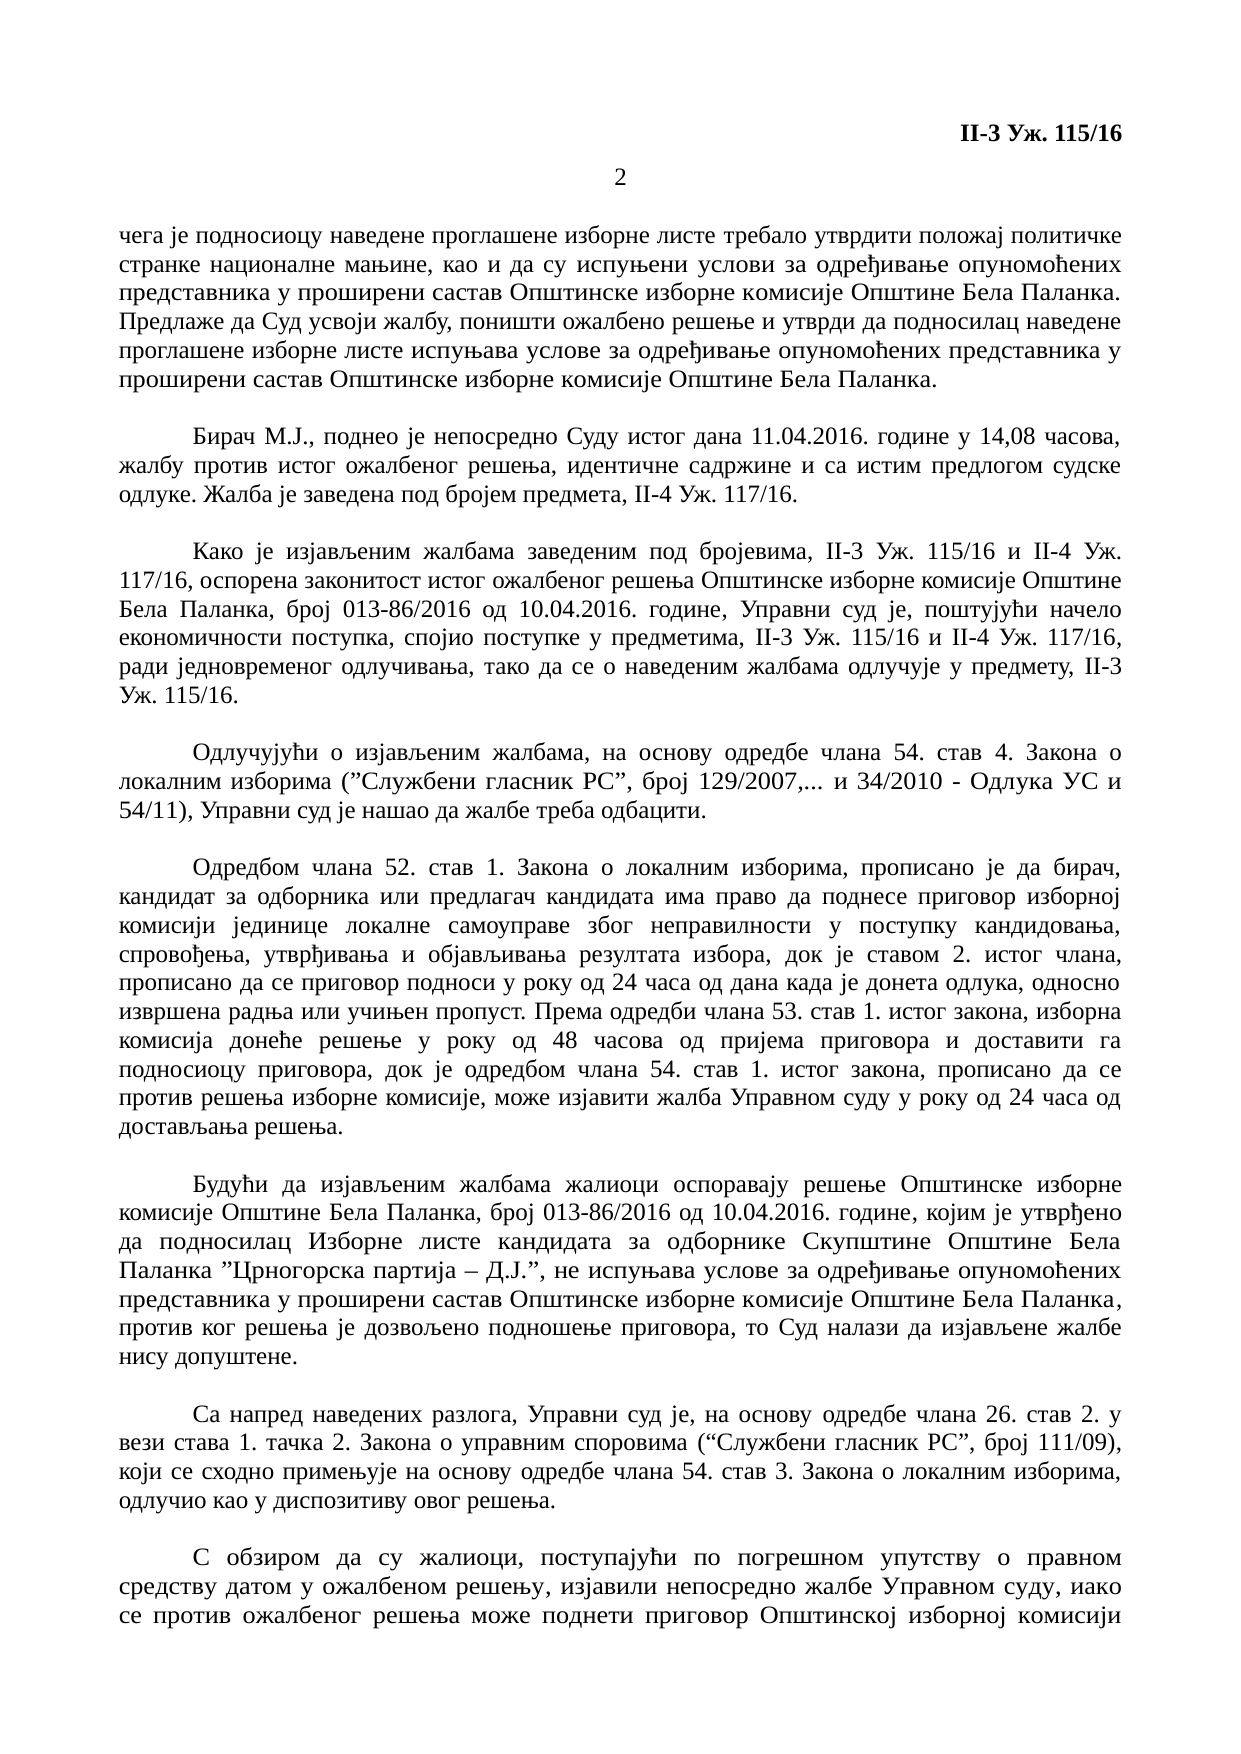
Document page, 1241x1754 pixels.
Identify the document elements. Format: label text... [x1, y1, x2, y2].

text С обзиром да су жалиоци, поступајући по погрешном упутству о правном средству датом у ожалбеном решењу, изјавили непосредно жалбе Управном суду, иако се против ожалбеног решења може поднети приговор Општинској изборној комисији [117, 1542, 1122, 1629]
text Са напред наведених разлога, Управни суд је, на основу одредбе члана 26. став 2. у вези става 1. тачка 2. Закона о управним споровима (“Службени гласник РС”, број 111/09), који се сходно примењује на основу одредбе члана 54. став 3. Закона о локалним изборима, одлучио као у диспозитиву овог решења. [117, 1399, 1122, 1514]
text Одредбом члана 52. став 1. Закона о локалним изборима, прописано је да бирач, кандидат за одборника или предлагач кандидата има право да поднесе приговор изборној комисији јединице локалне самоуправе због неправилности у поступку кандидовања, спровођења, утврђивања и објављивања резултата избора, док је ставом 2. истог члана, прописано да се приговор подноси у року од 24 часа од дана када је донета одлука, односно извршена радња или учињен пропуст. Према одредби члана 53. став 1. истог закона, изборна комисија донеће решење у року од 48 часова од пријема приговора и доставити га подносиоцу приговора, док је одредбом члана 54. став 1. истог закона, прописано да се против решења изборне комисије, може изјавити жалба Управном суду у року од 24 часа од достављања решења. [117, 852, 1122, 1140]
text чега је подносиоцу наведене проглашене изборне листе требало утврдити положај политичке странке националне мањине, као и да су испуњени услови за одређивање опуномоћених представника у проширени састав Општинске изборне комисије Општине Бела Паланка. Предлаже да Суд усвоји жалбу, поништи ожалбено решење и утврди да подносилац наведене проглашене изборне листе испуњава услове за одређивање опуномоћених представника у проширени састав Општинске изборне комисије Општине Бела Паланка. [117, 220, 1122, 392]
text Будући да изјављеним жалбама жалиоци оспоравају решење Општинске изборне комисије Општине Бела Паланка, број 013-86/2016 од 10.04.2016. године, којим је утврђено да подносилац Изборне листе кандидата за одборнике Скупштине Општине Бела Паланка ”Црногорска партија – Д.Ј.”, не испуњава услове за одређивање опуномоћених представника у проширени састав Општинске изборне комисије Општине Бела Паланка, против ког решења је дозвољено подношење приговора, то Суд налази да изјављене жалбе нису допуштене. [117, 1169, 1122, 1370]
text Како је изјављеним жалбама заведеним под бројевима, II-3 Уж. 115/16 и II-4 Уж. 117/16, оспорена законитост истог ожалбеног решења Општинске изборне комисије Општине Бела Паланка, број 013-86/2016 од 10.04.2016. године, Управни суд је, поштујући начело економичности поступка, спојио поступке у предметима, II-3 Уж. 115/16 и II-4 Уж. 117/16, ради једновременог одлучивања, тако да се о наведеним жалбама одлучује у предмету, II-3 Уж. 115/16. [117, 536, 1122, 709]
text Бирач М.Ј., поднео је непосредно Суду истог дана 11.04.2016. године у 14,08 часова, жалбу против истог ожалбеног решења, идентичне садржине и са истим предлогом судске одлуке. Жалба је заведена под бројем предмета, II-4 Уж. 117/16. [117, 421, 1122, 507]
text Одлучујући о изјављеним жалбама, на основу одредбе члана 54. став 4. Закона о локалним изборима (”Службени гласник РС”, број 129/2007,... и 34/2010 - Одлука УС и 54/11), Управни суд је нашао да жалбе треба одбацити. [117, 737, 1122, 824]
